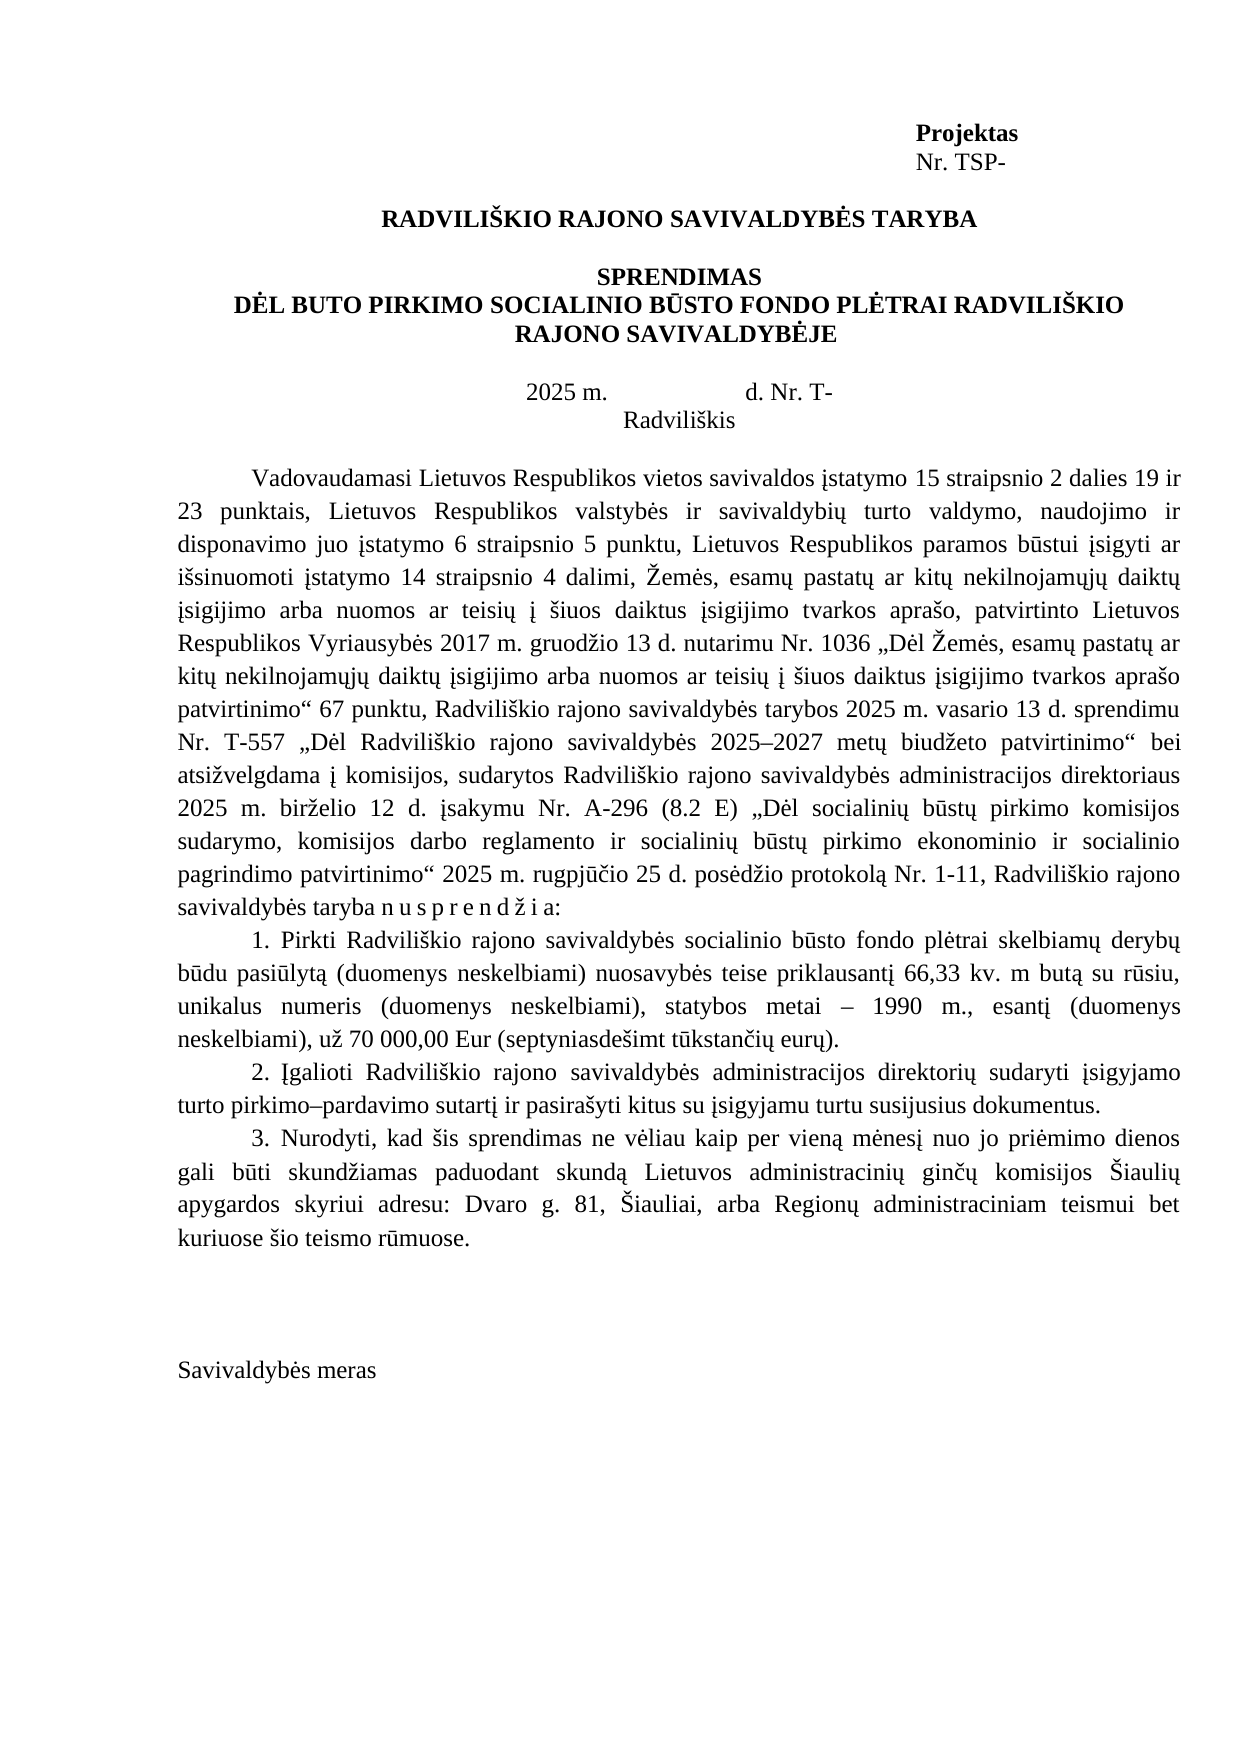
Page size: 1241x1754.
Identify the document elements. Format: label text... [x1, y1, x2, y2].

text Nr. TSP- [177, 147, 1181, 176]
text 2025 m. d. Nr. T- [177, 377, 1181, 406]
text Savivaldybės meras [177, 1355, 1181, 1383]
subtitle SPRENDIMAS [177, 262, 1181, 291]
text RADVILIŠKIO RAJONO SAVIVALDYBĖS TARYBA [177, 204, 1181, 233]
text Vadovaudamasi Lietuvos Respublikos vietos savivaldos įstatymo 15 straipsnio 2 dalies 19 ir 23 punktais, Lietuvos Respublikos valstybės ir savivaldybių turto valdymo, naudojimo ir disponavimo juo įstatymo 6 straipsnio 5 punktu, Lietuvos Respublikos paramos būstui įsigyti ar išsinuomoti įstatymo 14 straipsnio 4 dalimi, Žemės, esamų pastatų ar kitų nekilnojamųjų daiktų įsigijimo arba nuomos ar teisių į šiuos daiktus įsigijimo tvarkos aprašo, patvirtinto Lietuvos Respublikos Vyriausybės 2017 m. gruodžio 13 d. nutarimu Nr. 1036 „Dėl Žemės, esamų pastatų ar kitų nekilnojamųjų daiktų įsigijimo arba nuomos ar teisių į šiuos daiktus įsigijimo tvarkos aprašo patvirtinimo“ 67 punktu, Radviliškio rajono savivaldybės tarybos 2025 m. vasario 13 d. sprendimu Nr. T-557 „Dėl Radviliškio rajono savivaldybės 2025–2027 metų biudžeto patvirtinimo“ bei atsižvelgdama į komisijos, sudarytos Radviliškio rajono savivaldybės administracijos direktoriaus 2025 m. birželio 12 d. įsakymu Nr. A-296 (8.2 E) „Dėl socialinių būstų pirkimo komisijos sudarymo, komisijos darbo reglamento ir socialinių būstų pirkimo ekonominio ir socialinio pagrindimo patvirtinimo“ 2025 m. rugpjūčio 25 d. posėdžio protokolą Nr. 1-11, Radviliškio rajono savivaldybės taryba nusprendžia: [177, 463, 1181, 921]
table_header Dėl BUTO PIRKIMO Socialinio būsto fondo plėtrai Radviliškio rajono savivaldybėje [177, 291, 1181, 348]
text Radviliškis [177, 406, 1181, 434]
text 2. Įgalioti Radviliškio rajono savivaldybės administracijos direktorių sudaryti įsigyjamo turto pirkimo–pardavimo sutartį ir pasirašyti kitus su įsigyjamu turtu susijusius dokumentus. [177, 1057, 1181, 1119]
text Projektas [177, 118, 1181, 147]
text 3. Nurodyti, kad šis sprendimas ne vėliau kaip per vieną mėnesį nuo jo priėmimo dienos gali būti skundžiamas paduodant skundą Lietuvos administracinių ginčų komisijos Šiaulių apygardos skyriui adresu: Dvaro g. 81, Šiauliai, arba Regionų administraciniam teismui bet kuriuose šio teismo rūmuose. [177, 1123, 1181, 1251]
text 1. Pirkti Radviliškio rajono savivaldybės socialinio būsto fondo plėtrai skelbiamų derybų būdu pasiūlytą (duomenys neskelbiami) nuosavybės teise priklausantį 66,33 kv. m butą su rūsiu, unikalus numeris (duomenys neskelbiami), statybos metai – 1990 m., esantį (duomenys neskelbiami), už 70 000,00 Eur (septyniasdešimt tūkstančių eurų). [177, 925, 1181, 1053]
